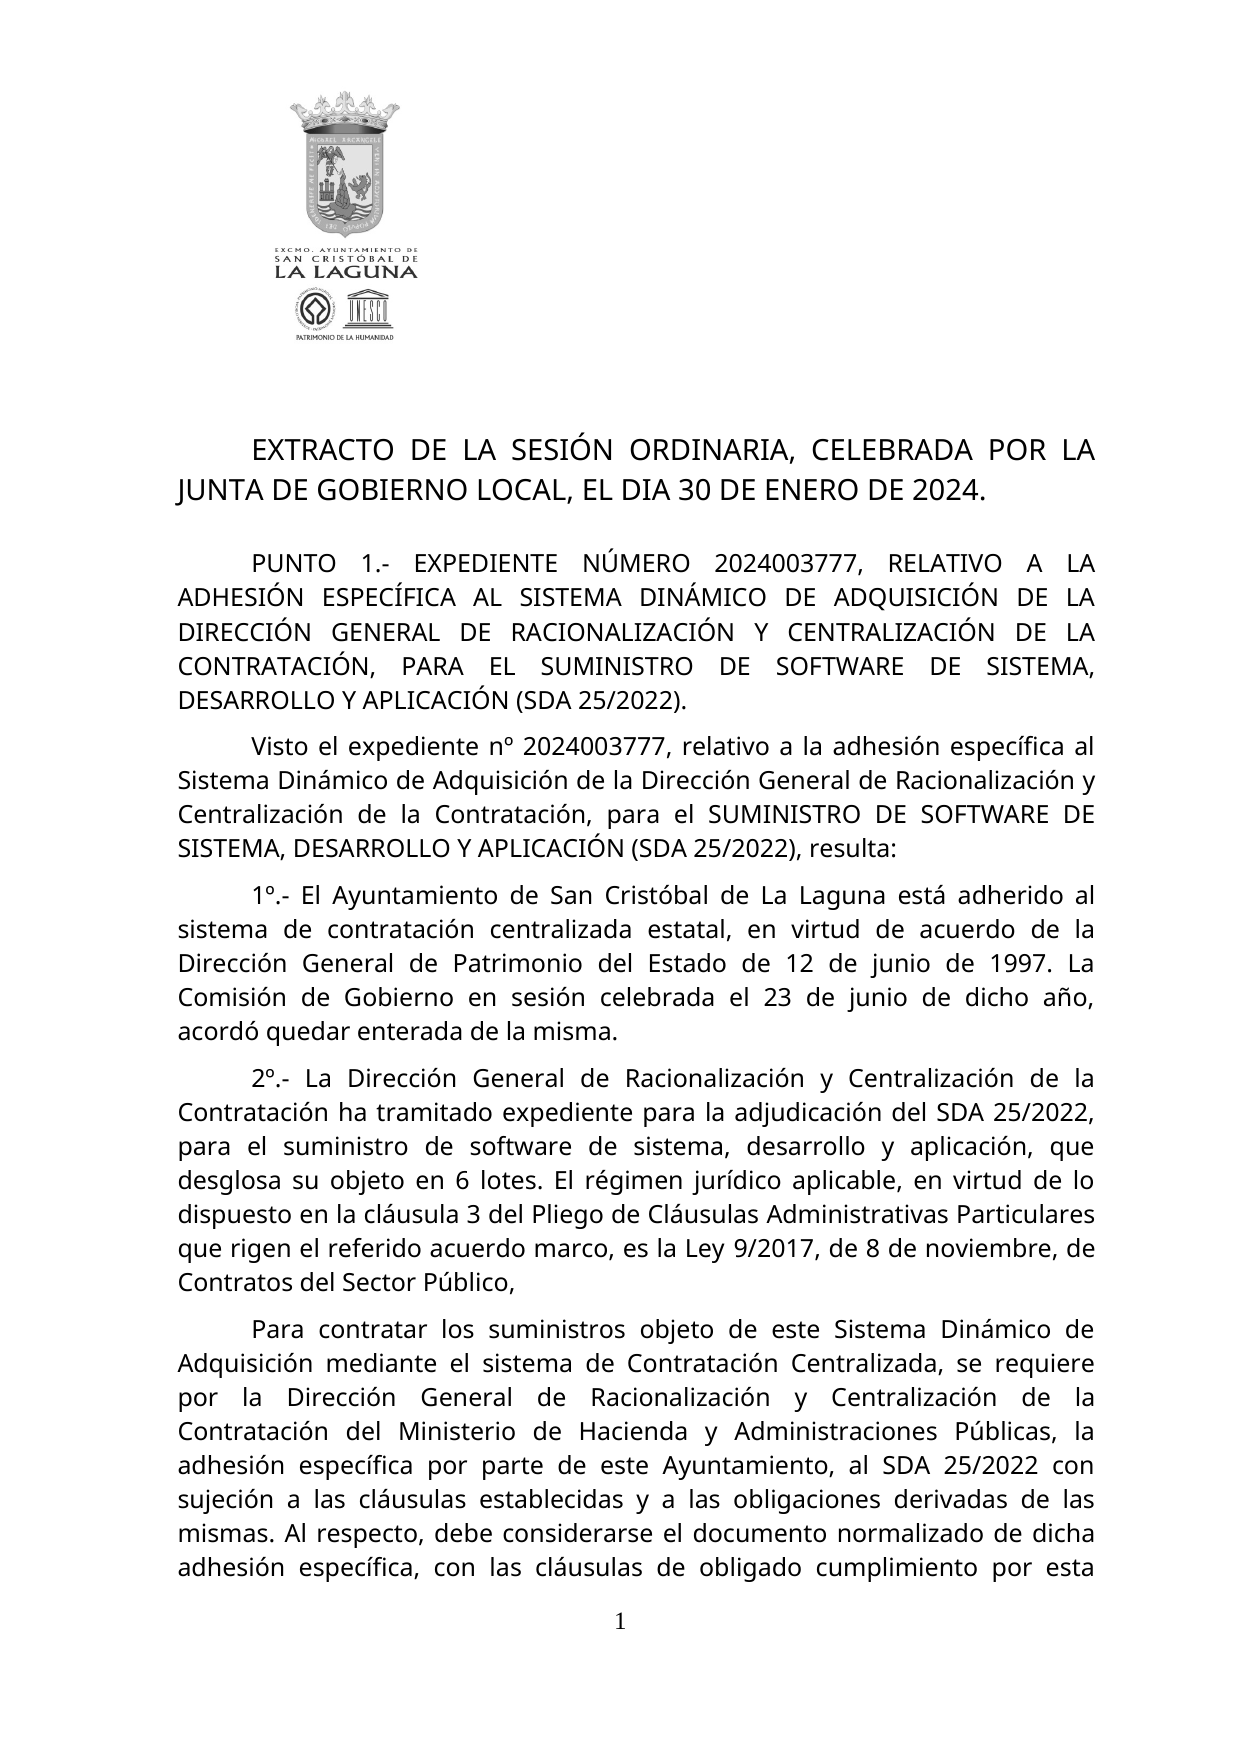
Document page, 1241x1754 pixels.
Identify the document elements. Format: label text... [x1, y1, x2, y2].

text 2º.- La Dirección General de Racionalización y Centralización de la Contratación ha tramitado expediente para la adjudicación del SDA 25/2022, para el suministro de software de sistema, desarrollo y aplicación, que desglosa su objeto en 6 lotes. El régimen jurídico aplicable, en virtud de lo dispuesto en la cláusula 3 del Pliego de Cláusulas Administrativas Particulares que rigen el referido acuerdo marco, es la Ley 9/2017, de 8 de noviembre, de Contratos del Sector Público, [177, 1060, 1096, 1299]
text Visto el expediente nº 2024003777, relativo a la adhesión específica al Sistema Dinámico de Adquisición de la Dirección General de Racionalización y Centralización de la Contratación, para el SUMINISTRO DE SOFTWARE DE SISTEMA, DESARROLLO Y APLICACIÓN (SDA 25/2022), resulta: [177, 729, 1096, 865]
text 1º.- El Ayuntamiento de San Cristóbal de La Laguna está adherido al sistema de contratación centralizada estatal, en virtud de acuerdo de la Dirección General de Patrimonio del Estado de 12 de junio de 1997. La Comisión de Gobierno en sesión celebrada el 23 de junio de dicho año, acordó quedar enterada de la misma. [177, 878, 1096, 1048]
text Para contratar los suministros objeto de este Sistema Dinámico de Adquisición mediante el sistema de Contratación Centralizada, se requiere por la Dirección General de Racionalización y Centralización de la Contratación del Ministerio de Hacienda y Administraciones Públicas, la adhesión específica por parte de este Ayuntamiento, al SDA 25/2022 con sujeción a las cláusulas establecidas y a las obligaciones derivadas de las mismas. Al respecto, debe considerarse el documento normalizado de dicha adhesión específica, con las cláusulas de obligado cumplimiento por esta [177, 1311, 1096, 1584]
text PUNTO 1.- EXPEDIENTE NÚMERO 2024003777, RELATIVO A LA ADHESIÓN ESPECÍFICA AL SISTEMA DINÁMICO DE ADQUISICIÓN DE LA DIRECCIÓN GENERAL DE RACIONALIZACIÓN Y CENTRALIZACIÓN DE LA CONTRATACIÓN, PARA EL SUMINISTRO DE SOFTWARE DE SISTEMA, DESARROLLO Y APLICACIÓN (SDA 25/2022). [177, 546, 1096, 716]
text EXTRACTO DE LA SESIÓN ORDINARIA, CELEBRADA POR LA JUNTA DE GOBIERNO LOCAL, EL DIA 30 DE ENERO DE 2024. [177, 429, 1096, 508]
